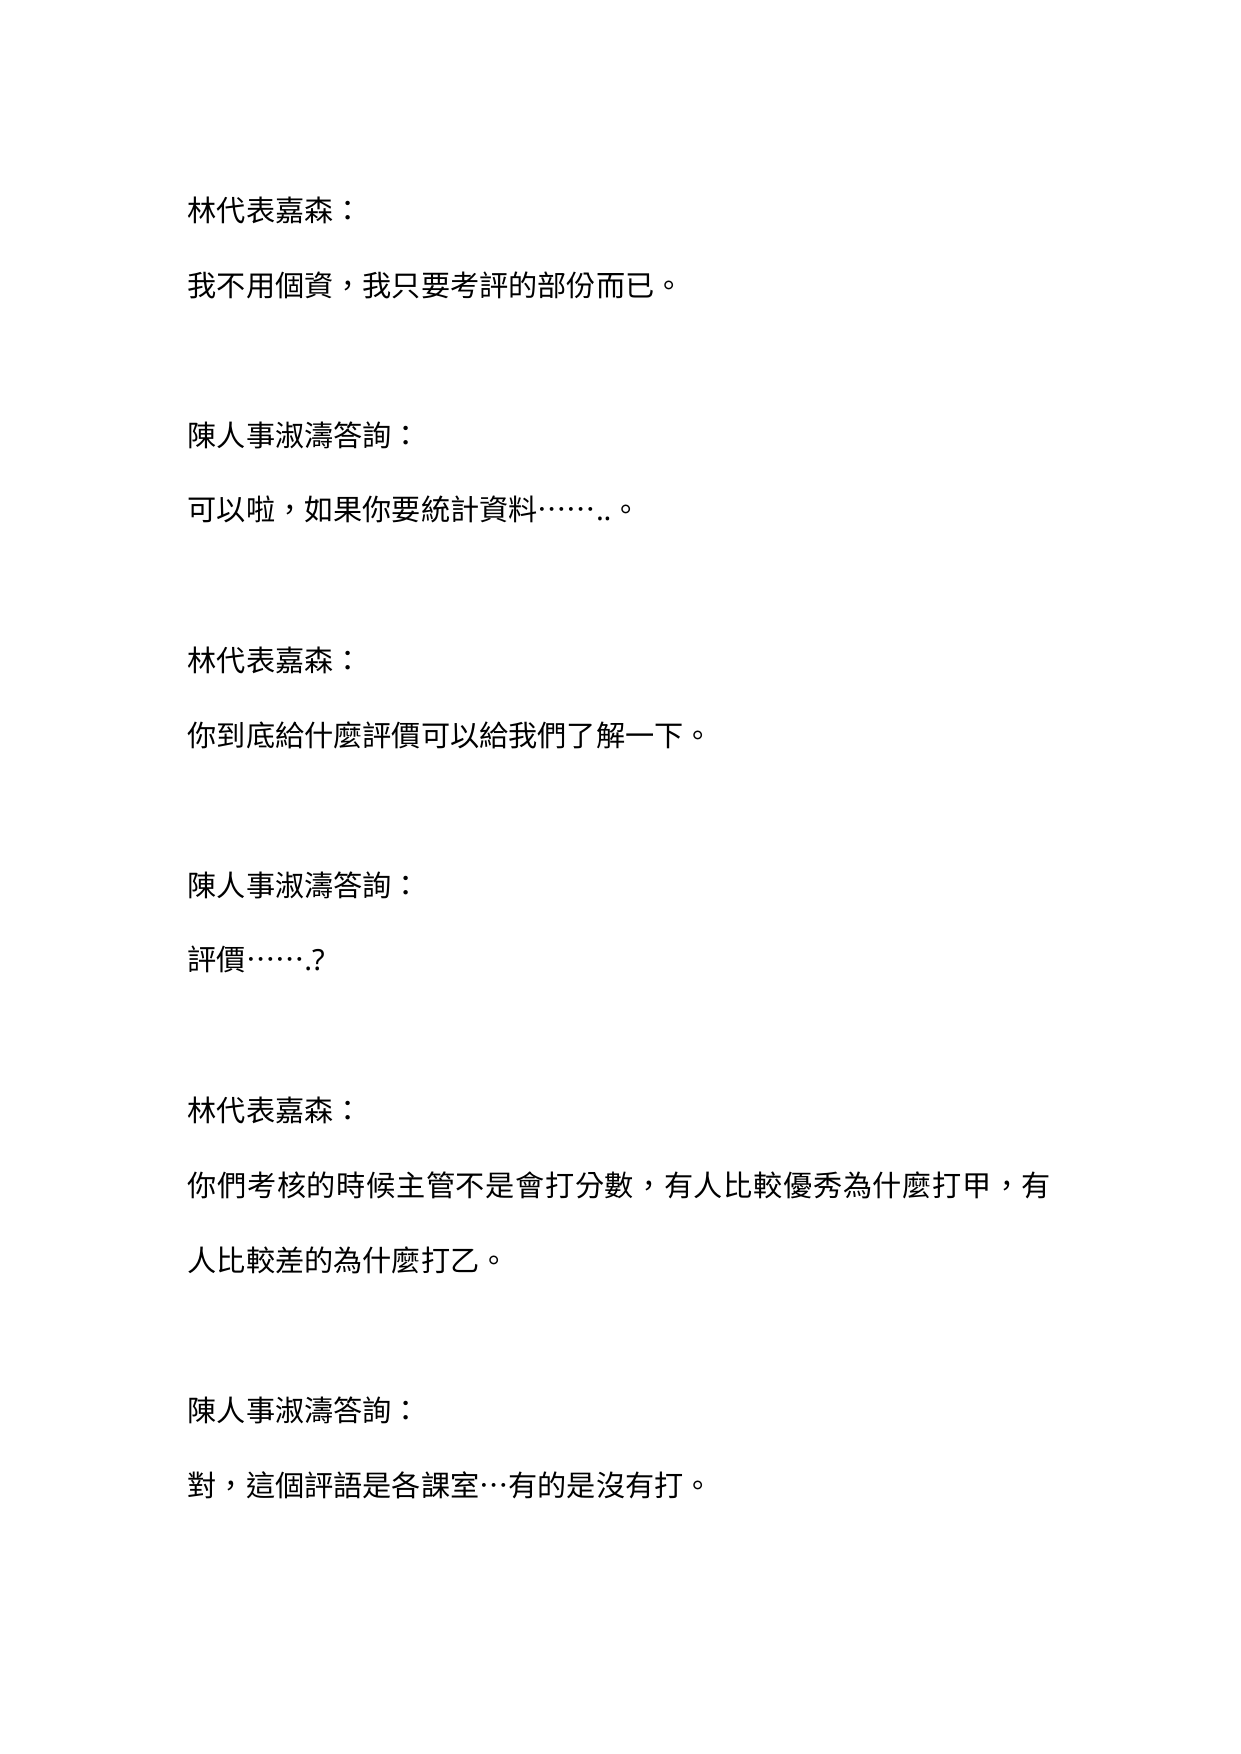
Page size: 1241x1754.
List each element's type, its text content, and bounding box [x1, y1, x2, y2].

text 評價…….? [187, 914, 1053, 989]
text 可以啦，如果你要統計資料……..。 [187, 464, 1053, 539]
text 陳人事淑濤答詢： [187, 389, 1053, 464]
text 林代表嘉森： [187, 164, 1053, 239]
text 林代表嘉森： [187, 614, 1053, 689]
text 對，這個評語是各課室…有的是沒有打。 [187, 1439, 1053, 1514]
text 林代表嘉森： [187, 1064, 1053, 1139]
text 陳人事淑濤答詢： [187, 839, 1053, 914]
text 陳人事淑濤答詢： [187, 1364, 1053, 1439]
text 你們考核的時候主管不是會打分數，有人比較優秀為什麼打甲，有人比較差的為什麼打乙。 [187, 1139, 1053, 1289]
text 你到底給什麼評價可以給我們了解一下。 [187, 689, 1053, 764]
text 我不用個資，我只要考評的部份而已。 [187, 239, 1053, 314]
